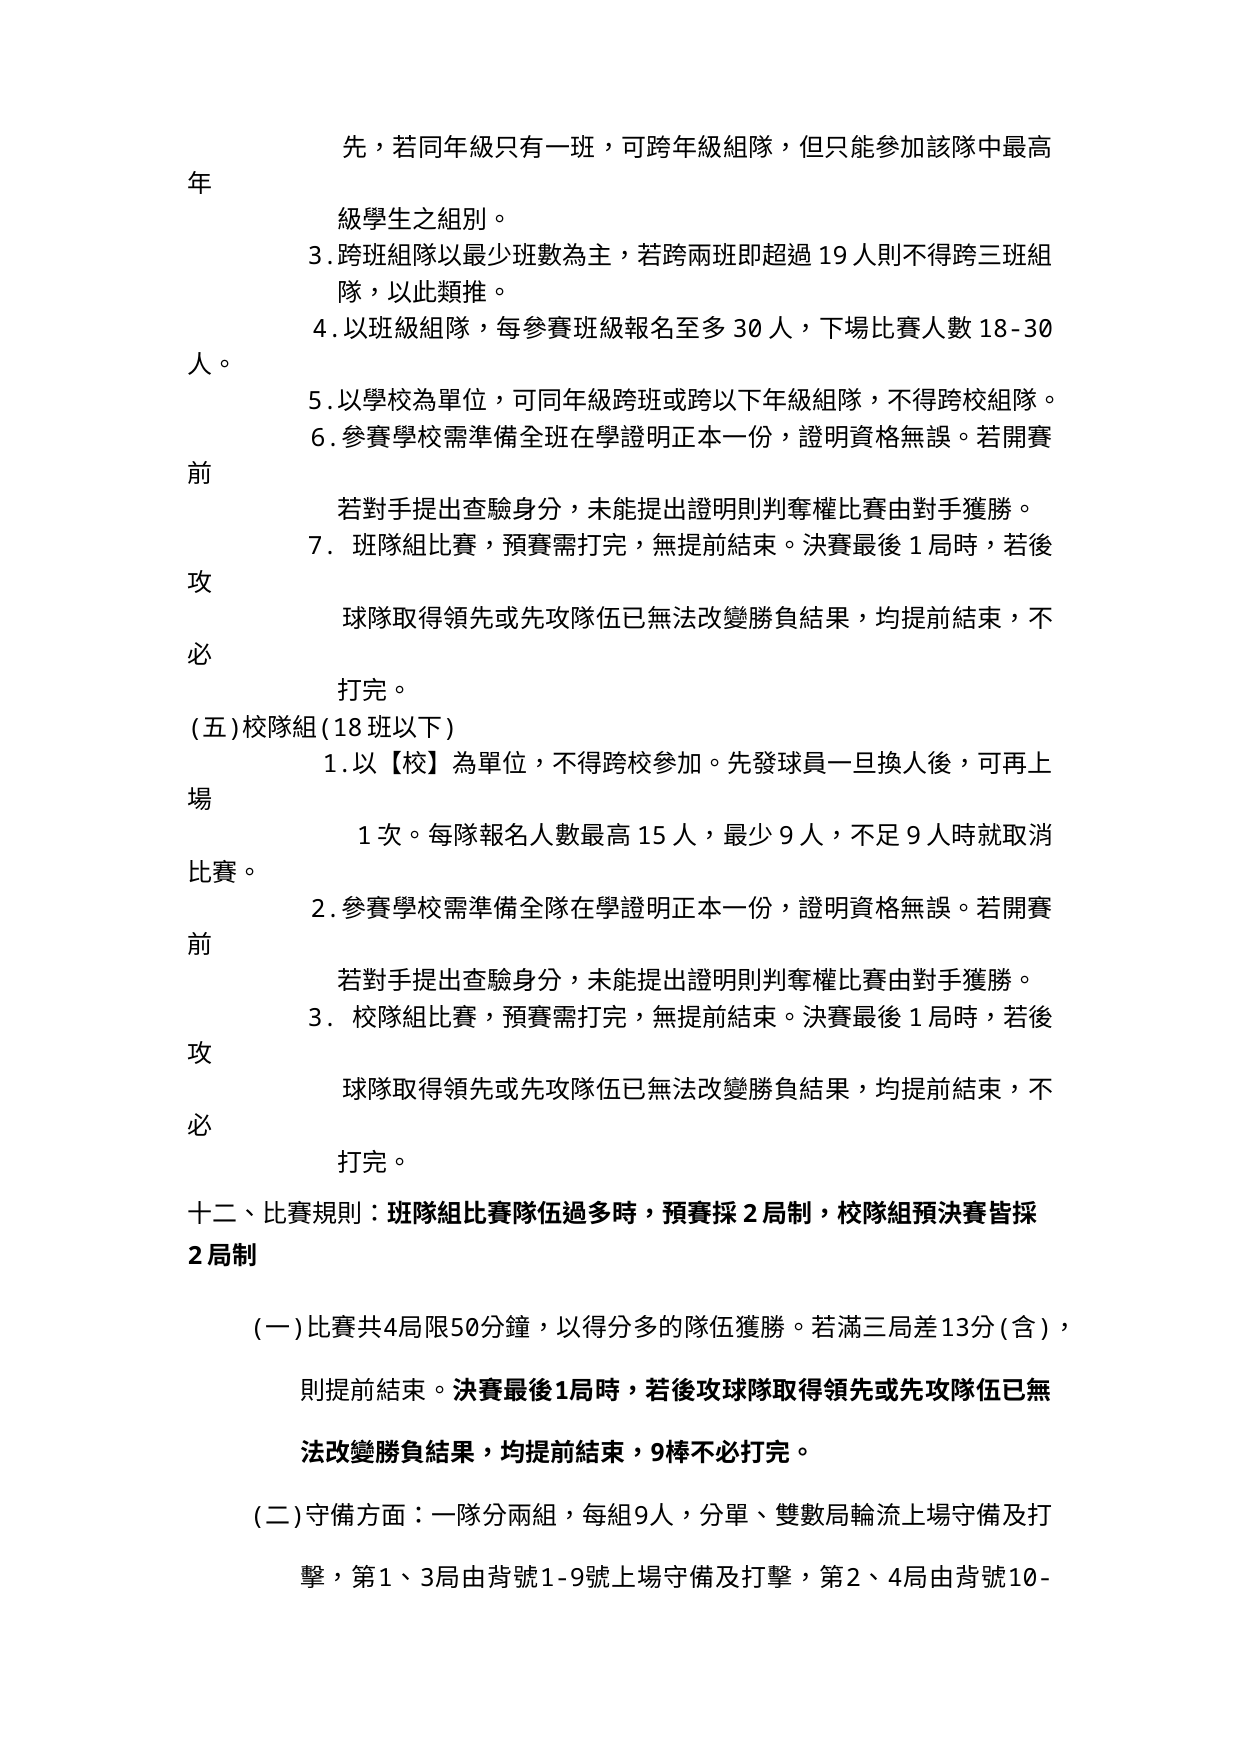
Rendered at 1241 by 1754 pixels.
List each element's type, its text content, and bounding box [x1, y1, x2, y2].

text 5.以學校為單位，可同年級跨班或跨以下年級組隊，不得跨校組隊。 [187, 381, 1053, 417]
text 若對手提出查驗身分，未能提出證明則判奪權比賽由對手獲勝。 [187, 961, 1053, 997]
text 3. 校隊組比賽，預賽需打完，無提前結束。決賽最後1局時，若後攻 [187, 997, 1053, 1069]
text 隊，以此類推。 [187, 272, 1053, 308]
text (五)校隊組(18班以下) [187, 707, 1053, 743]
text 十二、比賽規則：班隊組比賽隊伍過多時，預賽採2局制，校隊組預決賽皆採2局制 [187, 1189, 1053, 1273]
text 級學生之組別。 [187, 199, 1053, 236]
text (一)比賽共4局限50分鐘，以得分多的隊伍獲勝。若滿三局差13分(含)，則提前結束。決賽最後1局時，若後攻球隊取得領先或先攻隊伍已無法改變勝負結果，均提前結束，9棒不必打完。 [250, 1284, 1053, 1472]
text 打完。 [187, 671, 1053, 707]
text 4.以班級組隊，每參賽班級報名至多30人，下場比賽人數18-30人。 [187, 308, 1053, 381]
text 球隊取得領先或先攻隊伍已無法改變勝負結果，均提前結束，不必 [187, 1069, 1053, 1142]
text 6.參賽學校需準備全班在學證明正本一份，證明資格無誤。若開賽前 [187, 417, 1053, 489]
text 7. 班隊組比賽，預賽需打完，無提前結束。決賽最後1局時，若後攻 [187, 526, 1053, 598]
text 1.以【校】為單位，不得跨校參加。先發球員一旦換人後，可再上場 [187, 743, 1053, 816]
text 3.跨班組隊以最少班數為主，若跨兩班即超過19人則不得跨三班組 [187, 236, 1053, 272]
text 1次。每隊報名人數最高15人，最少9人，不足9人時就取消比賽。 [187, 816, 1053, 888]
text 2.參賽學校需準備全隊在學證明正本一份，證明資格無誤。若開賽前 [187, 888, 1053, 961]
text 球隊取得領先或先攻隊伍已無法改變勝負結果，均提前結束，不必 [187, 598, 1053, 671]
text 若對手提出查驗身分，未能提出證明則判奪權比賽由對手獲勝。 [187, 489, 1053, 526]
text (二)守備方面：一隊分兩組，每組9人，分單、雙數局輪流上場守備及打擊，第1、3局由背號1-9號上場守備及打擊，第2、4局由背號10- [250, 1472, 1053, 1597]
text 打完。 [187, 1142, 1053, 1178]
text 先，若同年級只有一班，可跨年級組隊，但只能參加該隊中最高年 [187, 127, 1053, 199]
